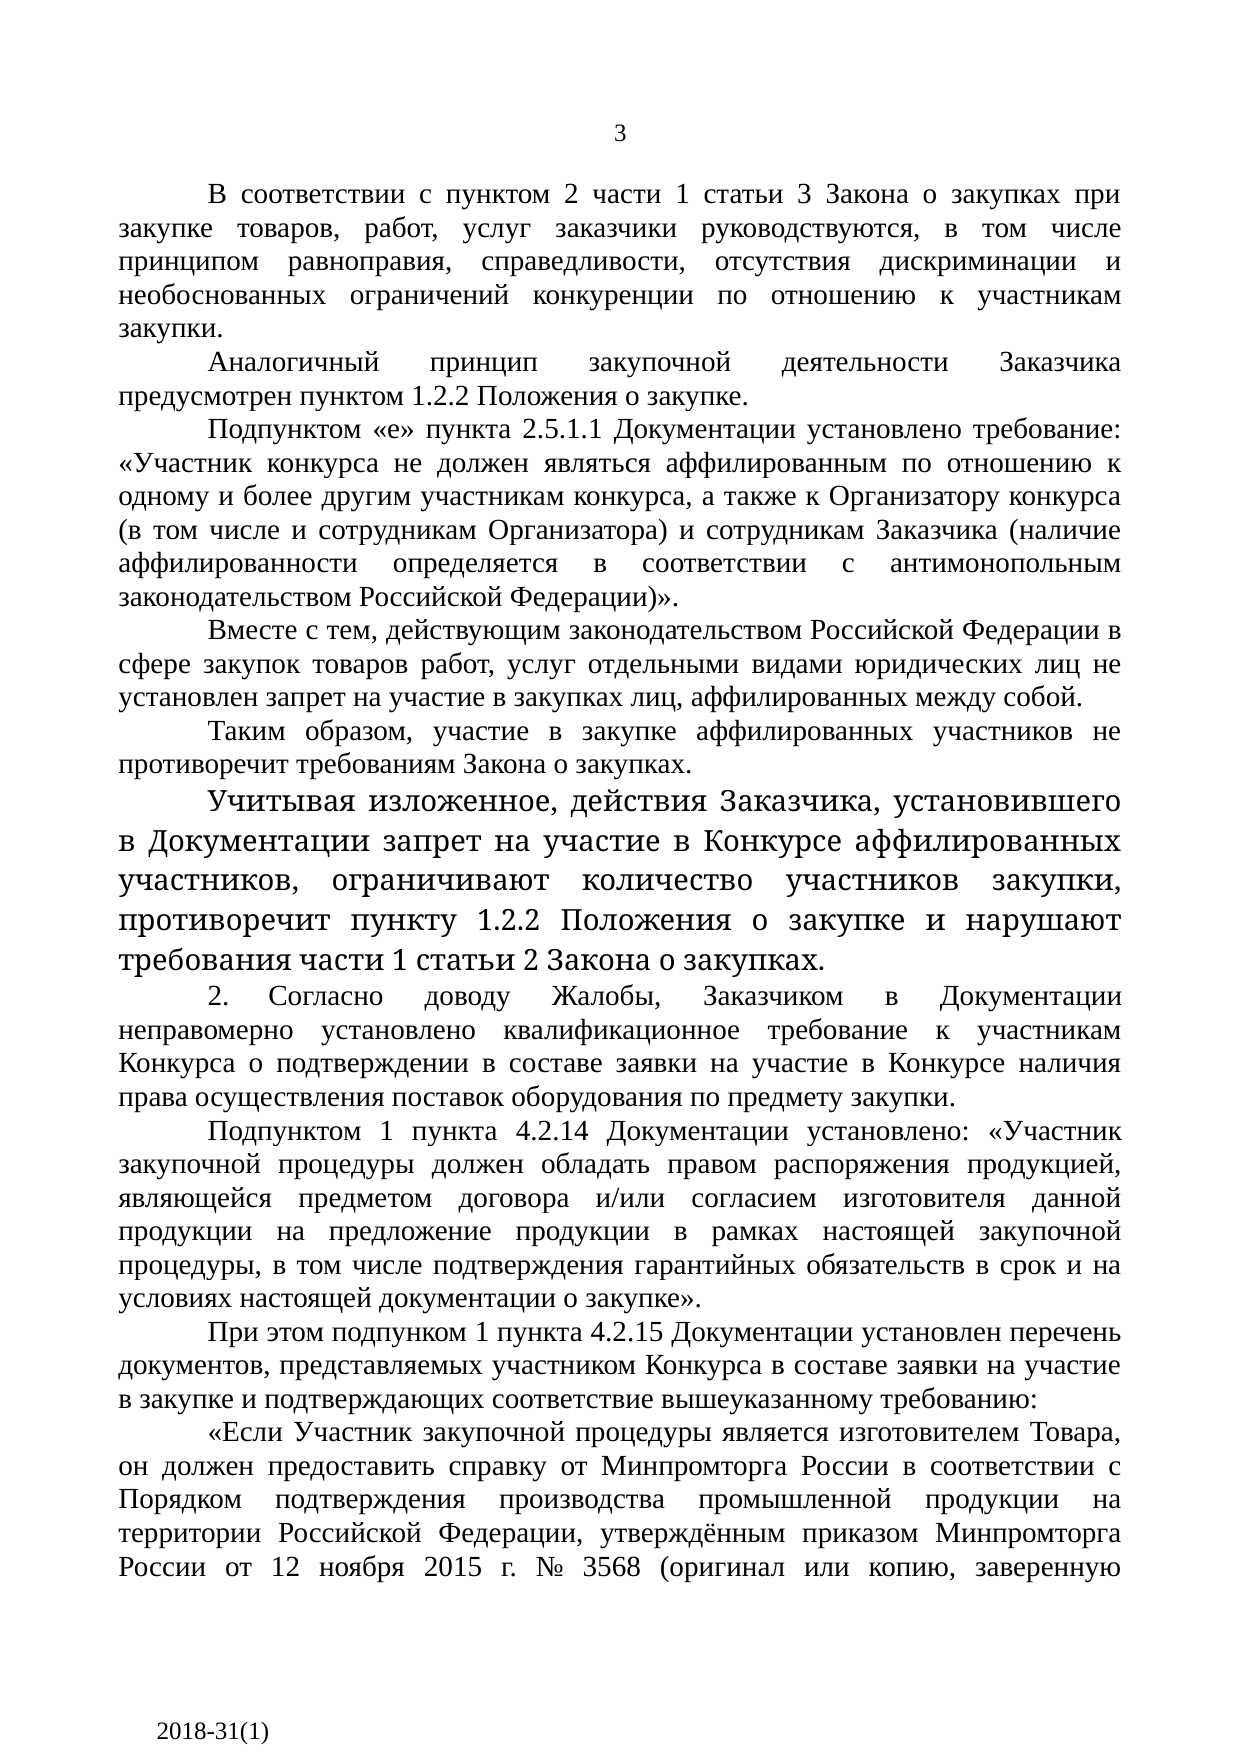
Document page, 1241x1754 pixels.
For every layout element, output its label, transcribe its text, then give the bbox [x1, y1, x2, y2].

list Согласно доводу Жалобы, Заказчиком в Документации неправомерно установлено квалификационное требование к участникам Конкурса о подтверждении в составе заявки на участие в Конкурсе наличия права осуществления поставок оборудования по предмету закупки. [118, 978, 1122, 1113]
text При этом подпунком 1 пункта 4.2.15 Документации установлен перечень документов, представляемых участником Конкурса в составе заявки на участие в закупке и подтверждающих соответствие вышеуказанному требованию: [118, 1314, 1122, 1414]
text «Если Участник закупочной процедуры является изготовителем Товара, он должен предоставить справку от Минпромторга России в соответствии с Порядком подтверждения производства промышленной продукции на территории Российской Федерации, утверждённым приказом Минпромторга России от 12 ноября 2015 г. № 3568 (оригинал или копию, заверенную [118, 1414, 1122, 1582]
text Аналогичный принцип закупочной деятельности Заказчика предусмотрен пунктом 1.2.2 Положения о закупке. [118, 344, 1122, 411]
text Учитывая изложенное, действия Заказчика, установившего в Документации запрет на участие в Конкурсе аффилированных участников, ограничивают количество участников закупки, противоречит пункту 1.2.2 Положения о закупке и нарушают требования части 1 статьи 2 Закона о закупках. [118, 780, 1122, 978]
text В соответствии с пунктом 2 части 1 статьи 3 Закона о закупках при закупке товаров, работ, услуг заказчики руководствуются, в том числе принципом равноправия, справедливости, отсутствия дискриминации и необоснованных ограничений конкуренции по отношению к участникам закупки. [118, 176, 1122, 344]
text Подпунктом 1 пункта 4.2.14 Документации установлено: «Участник закупочной процедуры должен обладать правом распоряжения продукцией, являющейся предметом договора и/или согласием изготовителя данной продукции на предложение продукции в рамках настоящей закупочной процедуры, в том числе подтверждения гарантийных обязательств в срок и на условиях настоящей документации о закупке». [118, 1113, 1122, 1314]
text Таким образом, участие в закупке аффилированных участников не противоречит требованиям Закона о закупках. [118, 713, 1122, 780]
text Подпунктом «е» пункта 2.5.1.1 Документации установлено требование: «Участник конкурса не должен являться аффилированным по отношению к одному и более другим участникам конкурса, а также к Организатору конкурса (в том числе и сотрудникам Организатора) и сотрудникам Заказчика (наличие аффилированности определяется в соответствии с антимонопольным законодательством Российской Федерации)». [118, 411, 1122, 612]
text Вместе с тем, действующим законодательством Российской Федерации в сфере закупок товаров работ, услуг отдельными видами юридических лиц не установлен запрет на участие в закупках лиц, аффилированных между собой. [118, 612, 1122, 713]
